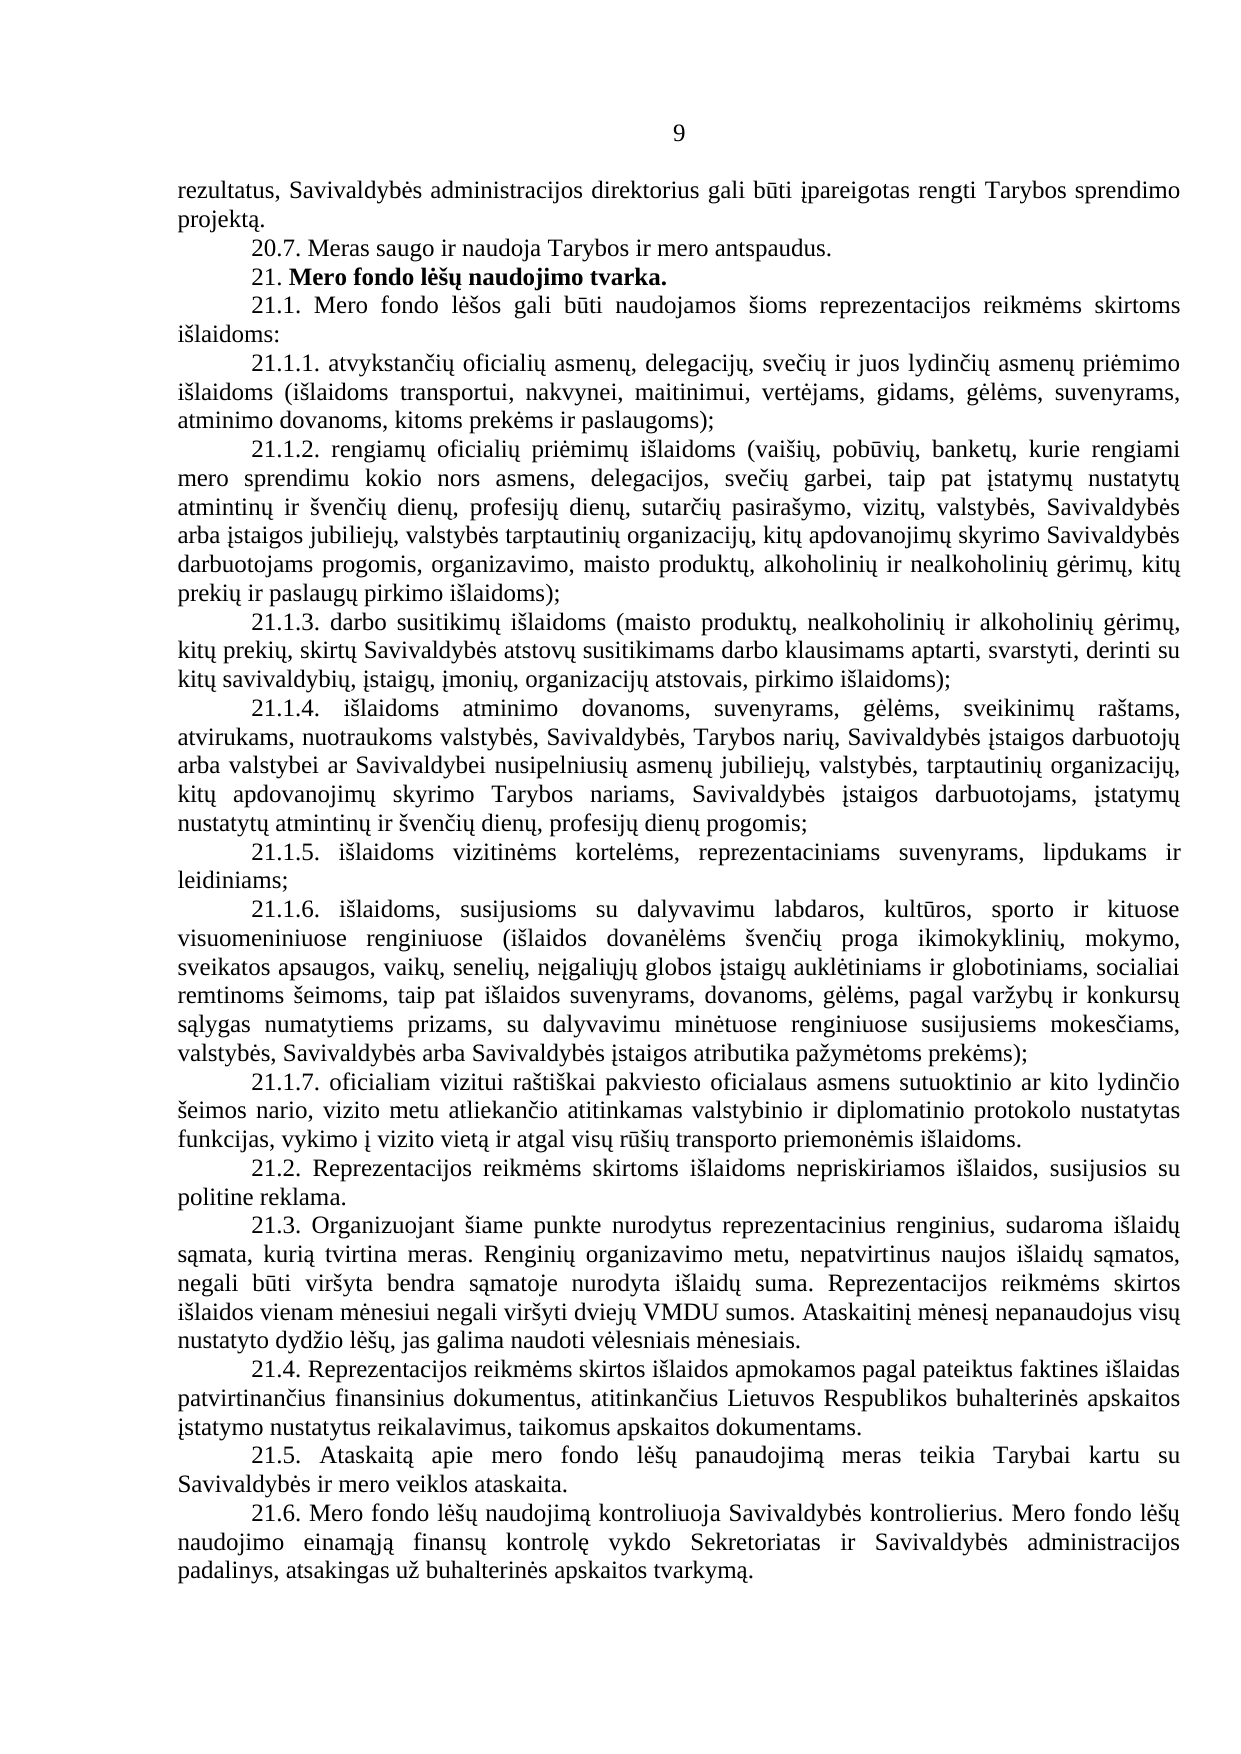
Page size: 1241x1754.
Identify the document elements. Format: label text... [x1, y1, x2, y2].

text 21.3. Organizuojant šiame punkte nurodytus reprezentacinius renginius, sudaroma išlaidų sąmata, kurią tvirtina meras. Renginių organizavimo metu, nepatvirtinus naujos išlaidų sąmatos, negali būti viršyta bendra sąmatoje nurodyta išlaidų suma. Reprezentacijos reikmėms skirtos išlaidos vienam mėnesiui negali viršyti dviejų VMDU sumos. Ataskaitinį mėnesį nepanaudojus visų nustatyto dydžio lėšų, jas galima naudoti vėlesniais mėnesiais. [177, 1211, 1181, 1354]
text 21.1.4. išlaidoms atminimo dovanoms, suvenyrams, gėlėms, sveikinimų raštams, atvirukams, nuotraukoms valstybės, Savivaldybės, Tarybos narių, Savivaldybės įstaigos darbuotojų arba valstybei ar Savivaldybei nusipelniusių asmenų jubiliejų, valstybės, tarptautinių organizacijų, kitų apdovanojimų skyrimo Tarybos nariams, Savivaldybės įstaigos darbuotojams, įstatymų nustatytų atmintinų ir švenčių dienų, profesijų dienų progomis; [177, 693, 1181, 837]
text 21.2. Reprezentacijos reikmėms skirtoms išlaidoms nepriskiriamos išlaidos, susijusios su politine reklama. [177, 1153, 1181, 1211]
text 20.7. Meras saugo ir naudoja Tarybos ir mero antspaudus. [177, 233, 1181, 262]
text 21.1.5. išlaidoms vizitinėms kortelėms, reprezentaciniams suvenyrams, lipdukams ir leidiniams; [177, 837, 1181, 894]
text rezultatus, Savivaldybės administracijos direktorius gali būti įpareigotas rengti Tarybos sprendimo projektą. [177, 176, 1181, 233]
text 21.1.1. atvykstančių oficialių asmenų, delegacijų, svečių ir juos lydinčių asmenų priėmimo išlaidoms (išlaidoms transportui, nakvynei, maitinimui, vertėjams, gidams, gėlėms, suvenyrams, atminimo dovanoms, kitoms prekėms ir paslaugoms); [177, 348, 1181, 434]
text 21.4. Reprezentacijos reikmėms skirtos išlaidos apmokamos pagal pateiktus faktines išlaidas patvirtinančius finansinius dokumentus, atitinkančius Lietuvos Respublikos buhalterinės apskaitos įstatymo nustatytus reikalavimus, taikomus apskaitos dokumentams. [177, 1354, 1181, 1441]
text 21.1.6. išlaidoms, susijusioms su dalyvavimu labdaros, kultūros, sporto ir kituose visuomeniniuose renginiuose (išlaidos dovanėlėms švenčių proga ikimokyklinių, mokymo, sveikatos apsaugos, vaikų, senelių, neįgaliųjų globos įstaigų auklėtiniams ir globotiniams, socialiai remtinoms šeimoms, taip pat išlaidos suvenyrams, dovanoms, gėlėms, pagal varžybų ir konkursų sąlygas numatytiems prizams, su dalyvavimu minėtuose renginiuose susijusiems mokesčiams, valstybės, Savivaldybės arba Savivaldybės įstaigos atributika pažymėtoms prekėms); [177, 894, 1181, 1067]
text 21.5. Ataskaitą apie mero fondo lėšų panaudojimą meras teikia Tarybai kartu su Savivaldybės ir mero veiklos ataskaita. [177, 1441, 1181, 1498]
text 21.1. Mero fondo lėšos gali būti naudojamos šioms reprezentacijos reikmėms skirtoms išlaidoms: [177, 291, 1181, 348]
text 21.6. Mero fondo lėšų naudojimą kontroliuoja Savivaldybės kontrolierius. Mero fondo lėšų naudojimo einamąją finansų kontrolę vykdo Sekretoriatas ir Savivaldybės administracijos padalinys, atsakingas už buhalterinės apskaitos tvarkymą. [177, 1498, 1181, 1584]
text 21. Mero fondo lėšų naudojimo tvarka. [177, 262, 1181, 291]
text 21.1.2. rengiamų oficialių priėmimų išlaidoms (vaišių, pobūvių, banketų, kurie rengiami mero sprendimu kokio nors asmens, delegacijos, svečių garbei, taip pat įstatymų nustatytų atmintinų ir švenčių dienų, profesijų dienų, sutarčių pasirašymo, vizitų, valstybės, Savivaldybės arba įstaigos jubiliejų, valstybės tarptautinių organizacijų, kitų apdovanojimų skyrimo Savivaldybės darbuotojams progomis, organizavimo, maisto produktų, alkoholinių ir nealkoholinių gėrimų, kitų prekių ir paslaugų pirkimo išlaidoms); [177, 434, 1181, 607]
text 21.1.3. darbo susitikimų išlaidoms (maisto produktų, nealkoholinių ir alkoholinių gėrimų, kitų prekių, skirtų Savivaldybės atstovų susitikimams darbo klausimams aptarti, svarstyti, derinti su kitų savivaldybių, įstaigų, įmonių, organizacijų atstovais, pirkimo išlaidoms); [177, 607, 1181, 693]
text 21.1.7. oficialiam vizitui raštiškai pakviesto oficialaus asmens sutuoktinio ar kito lydinčio šeimos nario, vizito metu atliekančio atitinkamas valstybinio ir diplomatinio protokolo nustatytas funkcijas, vykimo į vizito vietą ir atgal visų rūšių transporto priemonėmis išlaidoms. [177, 1067, 1181, 1153]
